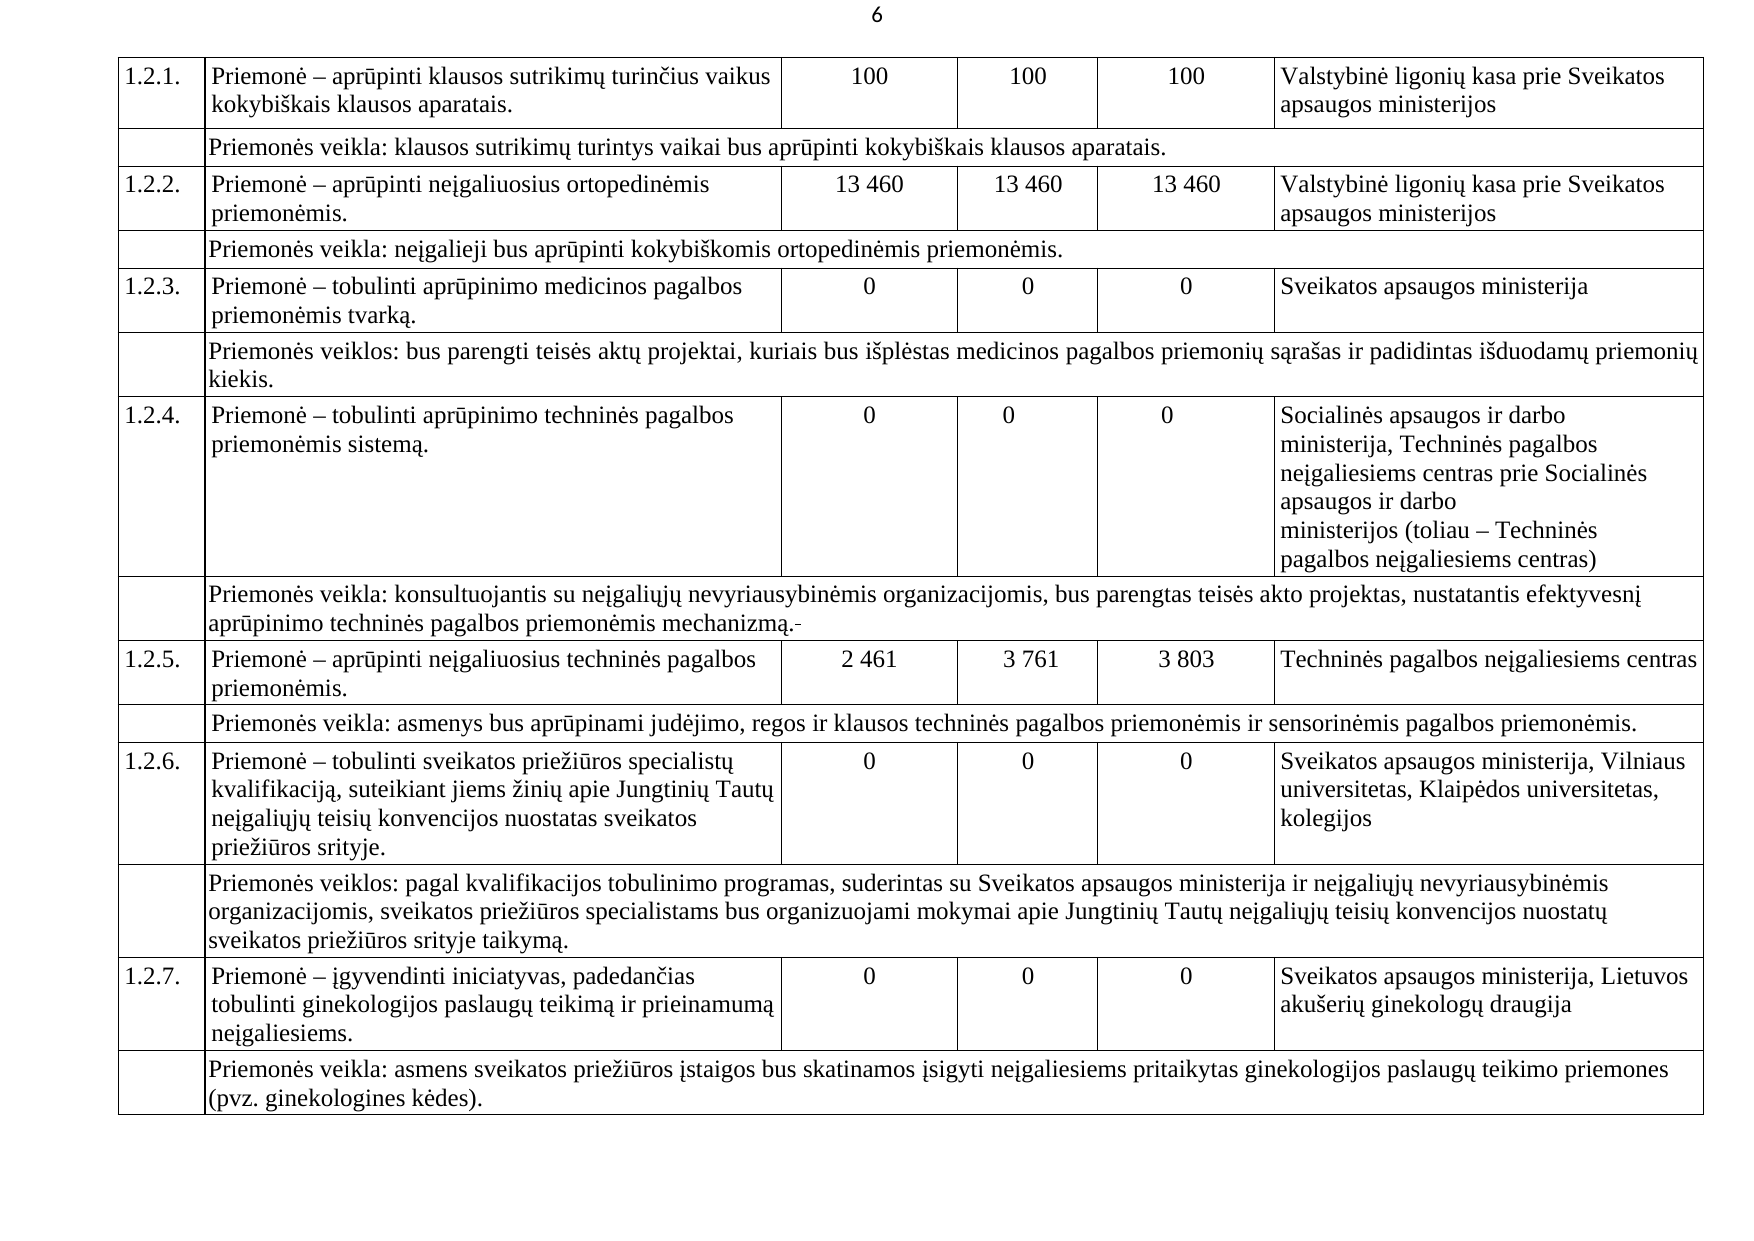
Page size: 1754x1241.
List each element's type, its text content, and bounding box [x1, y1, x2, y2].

table_cell [119, 1051, 204, 1114]
table_cell 0 [1098, 397, 1274, 576]
table_cell [119, 129, 204, 166]
table_cell [119, 577, 204, 640]
table_cell Sveikatos apsaugos ministerija, Vilniaus universitetas, Klaipėdos universitetas, kolegijos [1275, 743, 1703, 864]
table_cell Priemonės veikla: asmens sveikatos priežiūros įstaigos bus skatinamos įsigyti neįgaliesiems pritaikytas ginekologijos paslaugų teikimo priemones (pvz. ginekologines kėdes). [206, 1051, 1703, 1114]
table_cell 3 761 [958, 641, 1097, 704]
table_cell Valstybinė ligonių kasa prie Sveikatos apsaugos ministerijos [1275, 58, 1703, 128]
table_cell 0 [782, 397, 957, 576]
table_cell 13 460 [958, 167, 1097, 230]
table_cell 0 [958, 397, 1097, 576]
table_cell 1.2.4. [119, 397, 204, 576]
table_cell Sveikatos apsaugos ministerija, Lietuvos akušerių ginekologų draugija [1275, 958, 1703, 1050]
table_cell 100 [958, 58, 1097, 128]
table_cell Techninės pagalbos neįgaliesiems centras [1275, 641, 1703, 704]
table_cell 13 460 [782, 167, 957, 230]
table_cell 0 [1098, 743, 1274, 864]
table_cell 0 [782, 269, 957, 332]
table_cell 0 [958, 958, 1097, 1050]
table_cell Priemonės veikla: konsultuojantis su neįgaliųjų nevyriausybinėmis organizacijomis, bus parengtas teisės akto projektas, nustatantis efektyvesnį aprūpinimo techninės pagalbos priemonėmis mechanizmą. [206, 577, 1703, 640]
table_cell [119, 333, 204, 396]
table_cell 1.2.6. [119, 743, 204, 864]
table_cell 1.2.7. [119, 958, 204, 1050]
table_cell 0 [1098, 958, 1274, 1050]
table_cell Priemonė – aprūpinti neįgaliuosius ortopedinėmis priemonėmis. [206, 167, 781, 230]
table_cell [119, 865, 204, 957]
table_cell Priemonė – aprūpinti neįgaliuosius techninės pagalbos priemonėmis. [206, 641, 781, 704]
table_cell Priemonės veiklos: bus parengti teisės aktų projektai, kuriais bus išplėstas medicinos pagalbos priemonių sąrašas ir padidintas išduodamų priemonių kiekis. [206, 333, 1703, 396]
table_cell 1.2.5. [119, 641, 204, 704]
table_cell 2 461 [782, 641, 957, 704]
table_cell Sveikatos apsaugos ministerija [1275, 269, 1703, 332]
table_cell 13 460 [1098, 167, 1274, 230]
table_cell 0 [958, 269, 1097, 332]
table_cell Socialinės apsaugos ir darbo ministerija, Techninės pagalbos neįgaliesiems centras prie Socialinės apsaugos ir darbo ministerijos (toliau – Techninės pagalbos neįgaliesiems centras) [1275, 397, 1703, 576]
table_cell 1.2.1. [119, 58, 204, 128]
table_cell Priemonės veikla: asmenys bus aprūpinami judėjimo, regos ir klausos techninės pagalbos priemonėmis ir sensorinėmis pagalbos priemonėmis. [206, 705, 1703, 742]
table_cell Priemonė – tobulinti aprūpinimo techninės pagalbos priemonėmis sistemą. [206, 397, 781, 576]
table_cell 0 [958, 743, 1097, 864]
table_cell [119, 705, 204, 742]
table_cell Priemonė – tobulinti aprūpinimo medicinos pagalbos priemonėmis tvarką. [206, 269, 781, 332]
table_cell Priemonė – įgyvendinti iniciatyvas, padedančias tobulinti ginekologijos paslaugų teikimą ir prieinamumą neįgaliesiems. [206, 958, 781, 1050]
table_cell 0 [782, 958, 957, 1050]
table_cell Priemonė – aprūpinti klausos sutrikimų turinčius vaikus kokybiškais klausos aparatais. [206, 58, 781, 128]
table_cell 0 [1098, 269, 1274, 332]
table_cell [119, 231, 204, 267]
table_cell Priemonė – tobulinti sveikatos priežiūros specialistų kvalifikaciją, suteikiant jiems žinių apie Jungtinių Tautų neįgaliųjų teisių konvencijos nuostatas sveikatos priežiūros srityje. [206, 743, 781, 864]
table_cell Valstybinė ligonių kasa prie Sveikatos apsaugos ministerijos [1275, 167, 1703, 230]
table_cell 0 [782, 743, 957, 864]
table_cell 100 [782, 58, 957, 128]
table_cell Priemonės veikla: klausos sutrikimų turintys vaikai bus aprūpinti kokybiškais klausos aparatais. [206, 129, 1703, 166]
table_cell 1.2.2. [119, 167, 204, 230]
table_cell 1.2.3. [119, 269, 204, 332]
table_cell Priemonės veiklos: pagal kvalifikacijos tobulinimo programas, suderintas su Sveikatos apsaugos ministerija ir neįgaliųjų nevyriausybinėmis organizacijomis, sveikatos priežiūros specialistams bus organizuojami mokymai apie Jungtinių Tautų neįgaliųjų teisių konvencijos nuostatų sveikatos priežiūros srityje taikymą. [206, 865, 1703, 957]
table_cell 100 [1098, 58, 1274, 128]
table_cell Priemonės veikla: neįgalieji bus aprūpinti kokybiškomis ortopedinėmis priemonėmis. [206, 231, 1703, 267]
table_cell 3 803 [1098, 641, 1274, 704]
